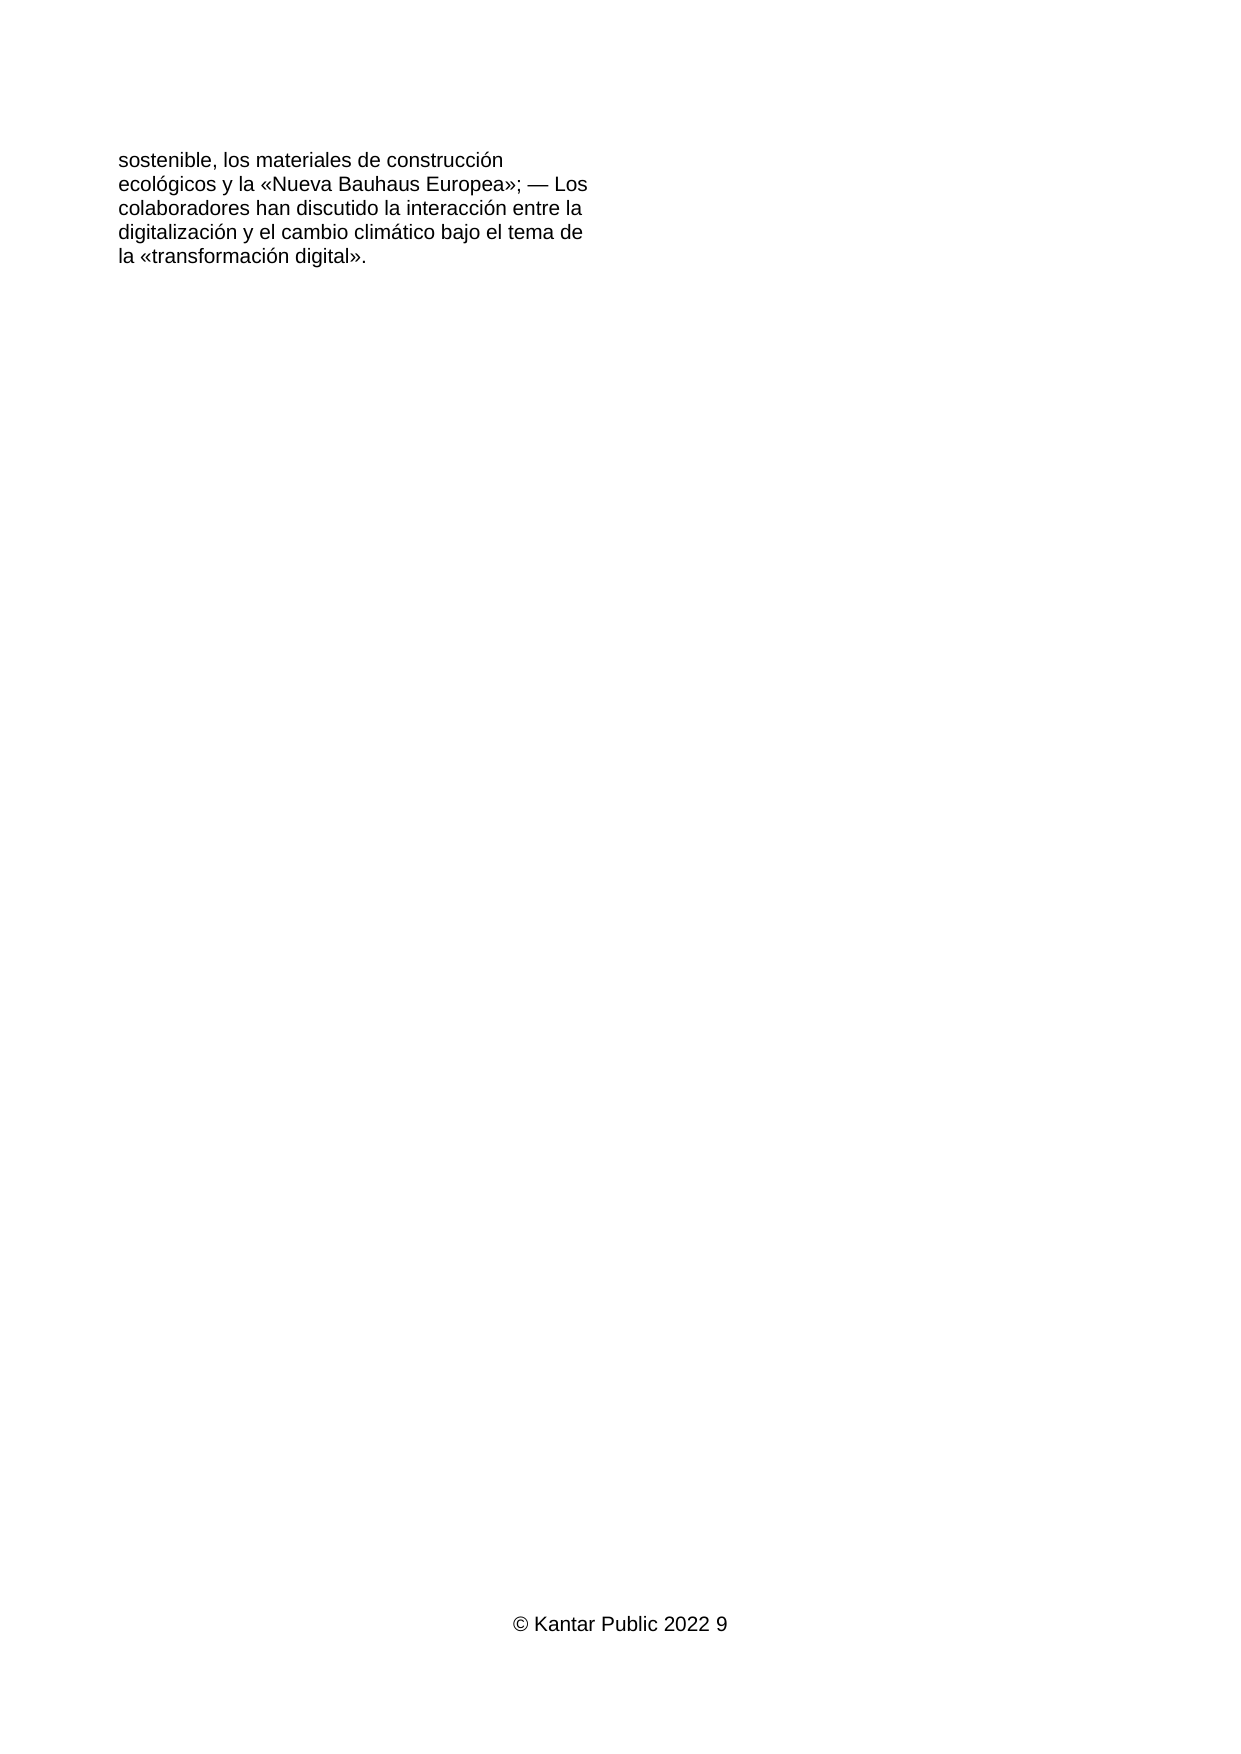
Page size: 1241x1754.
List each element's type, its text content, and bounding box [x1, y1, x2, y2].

text sostenible, los materiales de construcción ecológicos y la «Nueva Bauhaus Europea»; — Los colaboradores han discutido la interacción entre la digitalización y el cambio climático bajo el tema de la «transformación digital». [118, 148, 605, 268]
